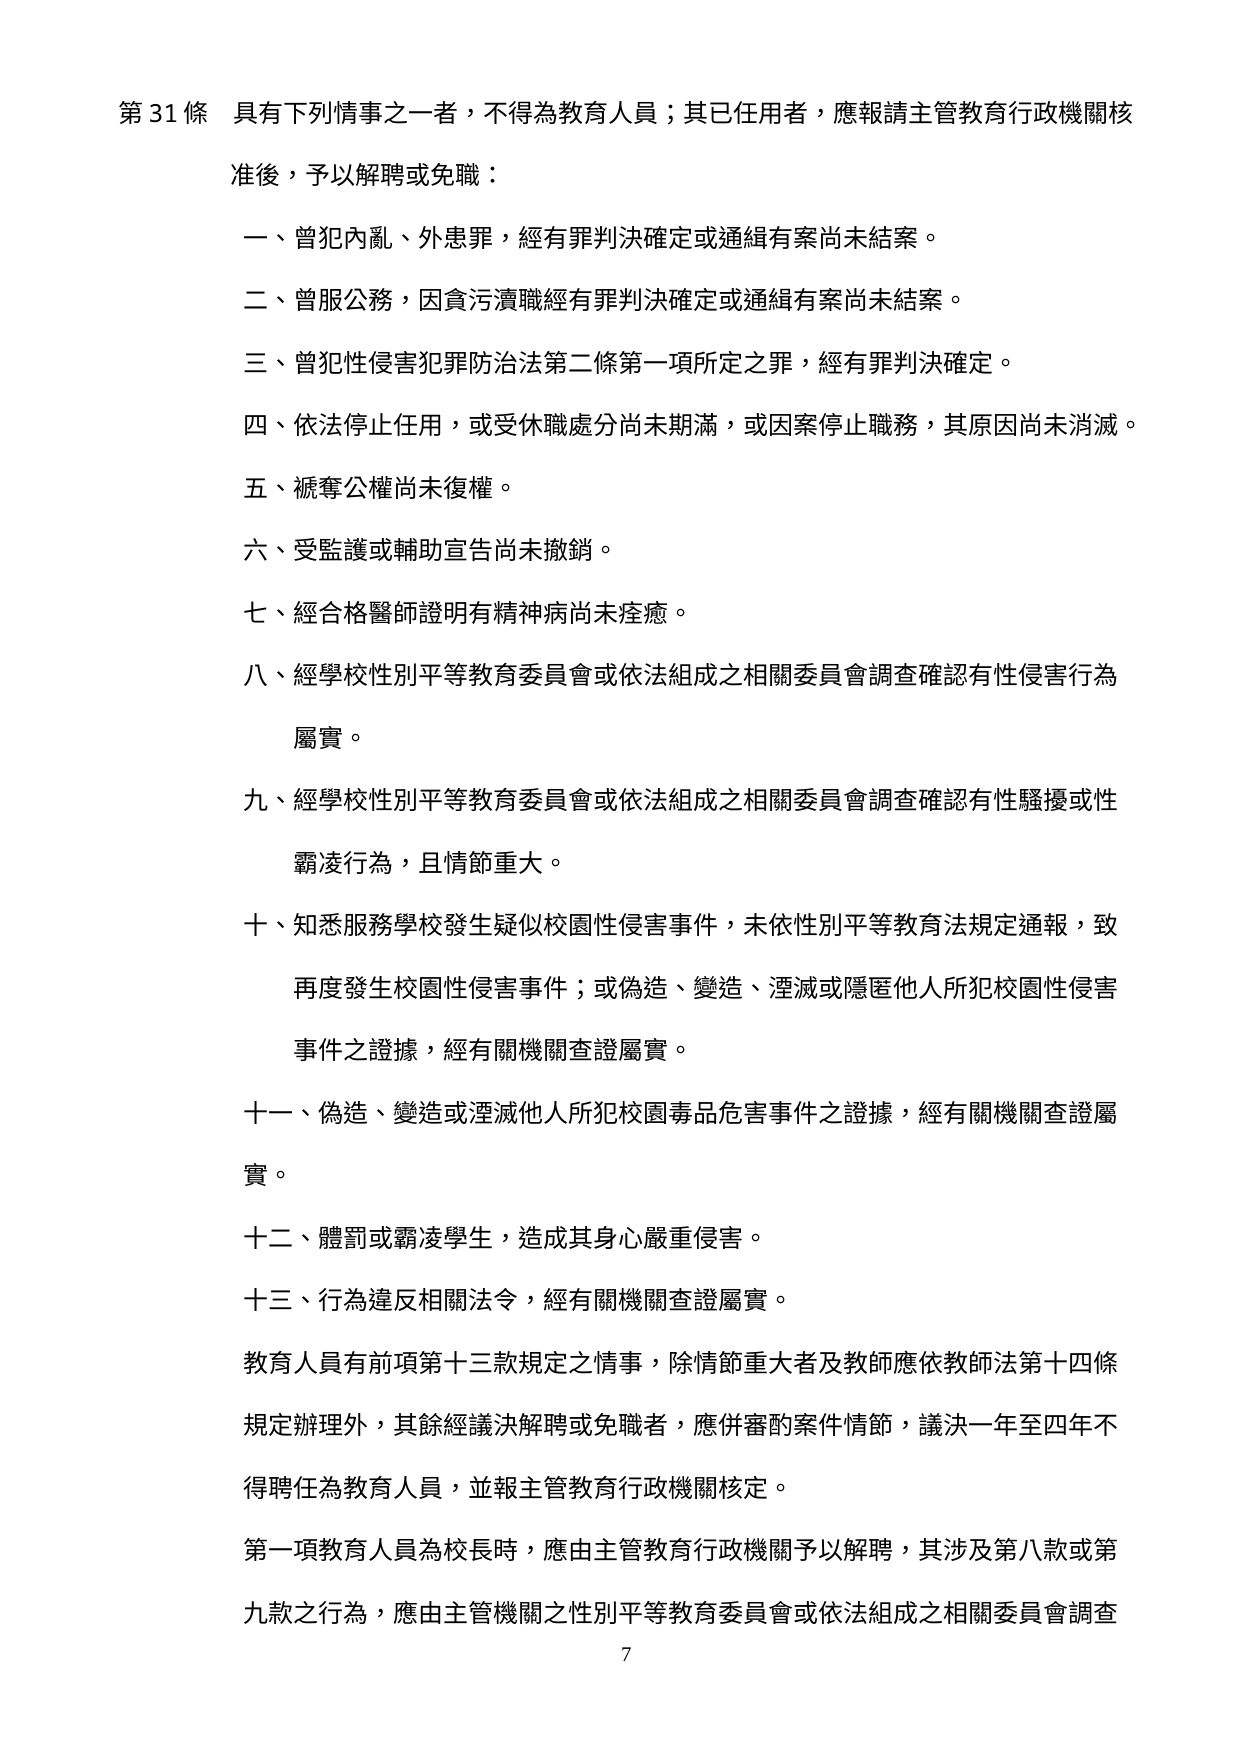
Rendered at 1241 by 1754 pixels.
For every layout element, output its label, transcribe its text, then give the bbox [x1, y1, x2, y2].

text 八、經學校性別平等教育委員會或依法組成之相關委員會調查確認有性侵害行為屬實。 [243, 632, 1134, 757]
text 九、經學校性別平等教育委員會或依法組成之相關委員會調查確認有性騷擾或性霸凌行為，且情節重大。 [243, 757, 1134, 882]
text 十一、偽造、變造或湮滅他人所犯校園毒品危害事件之證據，經有關機關查證屬實。 [243, 1069, 1134, 1194]
text 一、曾犯內亂、外患罪，經有罪判決確定或通緝有案尚未結案。 [193, 194, 1134, 257]
text 二、曾服公務，因貪污瀆職經有罪判決確定或通緝有案尚未結案。 [193, 257, 1134, 319]
text 七、經合格醫師證明有精神病尚未痊癒。 [193, 569, 1134, 632]
text 三、曾犯性侵害犯罪防治法第二條第一項所定之罪，經有罪判決確定。 [193, 319, 1134, 382]
text 十、知悉服務學校發生疑似校園性侵害事件，未依性別平等教育法規定通報，致再度發生校園性侵害事件；或偽造、變造、湮滅或隱匿他人所犯校園性侵害事件之證據，經有關機關查證屬實。 [243, 882, 1134, 1069]
text 十二、體罰或霸凌學生，造成其身心嚴重侵害。 [193, 1194, 1134, 1257]
text 六、受監護或輔助宣告尚未撤銷。 [193, 507, 1134, 569]
text 第31條 具有下列情事之一者，不得為教育人員；其已任用者，應報請主管教育行政機關核准後，予以解聘或免職： [118, 69, 1134, 194]
text 四、依法停止任用，或受休職處分尚未期滿，或因案停止職務，其原因尚未消滅。 [193, 382, 1134, 444]
text 十三、行為違反相關法令，經有關機關查證屬實。 [193, 1257, 1134, 1319]
text 教育人員有前項第十三款規定之情事，除情節重大者及教師應依教師法第十四條規定辦理外，其餘經議決解聘或免職者，應併審酌案件情節，議決一年至四年不得聘任為教育人員，並報主管教育行政機關核定。 [243, 1319, 1134, 1507]
text 第一項教育人員為校長時，應由主管教育行政機關予以解聘，其涉及第八款或第九款之行為，應由主管機關之性別平等教育委員會或依法組成之相關委員會調查 [243, 1507, 1134, 1632]
text 五、褫奪公權尚未復權。 [193, 444, 1134, 507]
